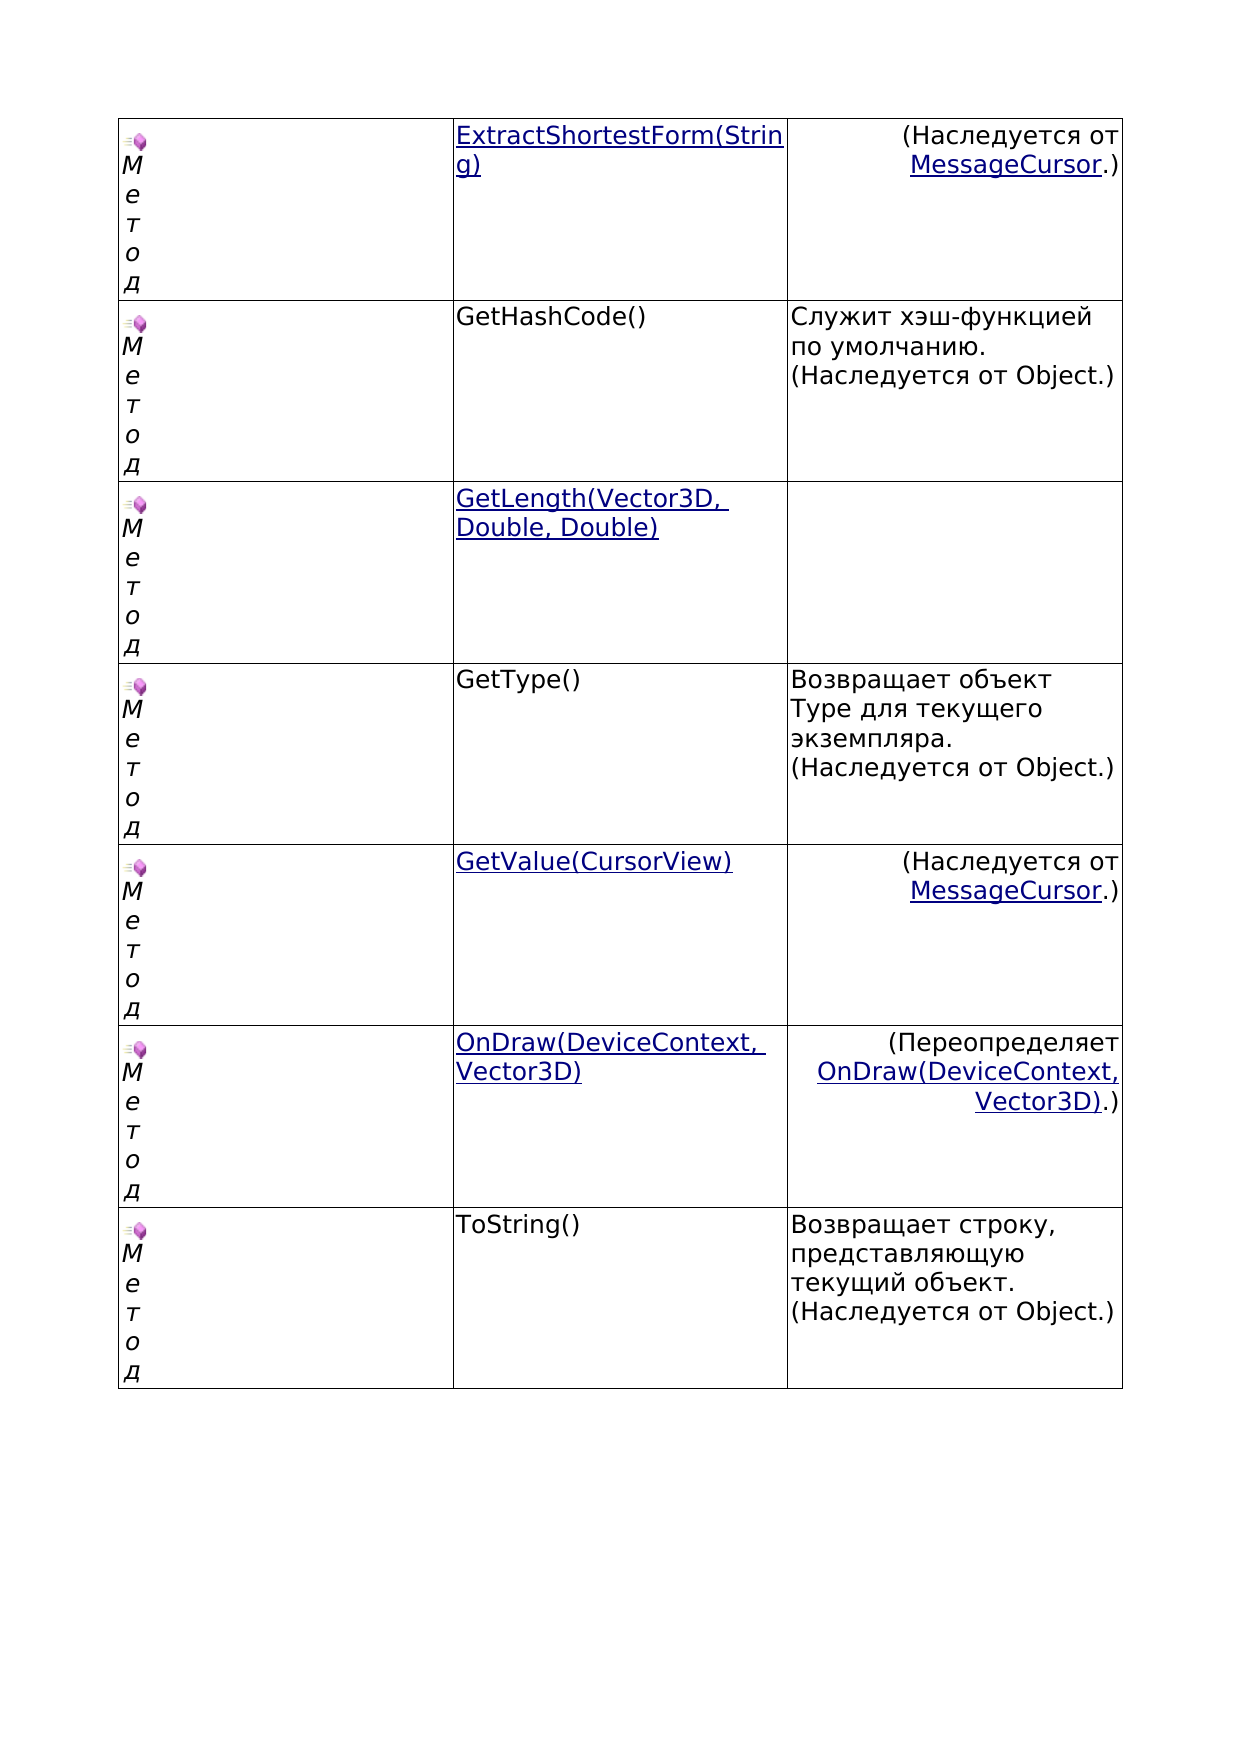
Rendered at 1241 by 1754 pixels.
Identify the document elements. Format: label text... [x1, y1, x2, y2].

table_cell [119, 301, 453, 481]
table_cell (Наследуется от MessageCursor.) [788, 845, 1122, 1025]
picture [121, 678, 147, 696]
table_cell GetType() [454, 664, 787, 844]
picture [121, 496, 147, 514]
picture [121, 859, 147, 877]
table_cell GetValue(CursorView) [454, 845, 787, 1025]
picture [121, 1222, 147, 1240]
table_cell ExtractShortestForm(String) [454, 119, 787, 299]
table_cell ToString() [454, 1208, 787, 1388]
picture [121, 1041, 147, 1059]
table_cell [119, 1208, 453, 1388]
table_cell Служит хэш-функцией по умолчанию. (Наследуется от Object.) [788, 301, 1122, 481]
table_cell OnDraw(DeviceContext, Vector3D) [454, 1026, 787, 1207]
table_cell GetHashCode() [454, 301, 787, 481]
table_cell Возвращает объект Type для текущего экземпляра. (Наследуется от Object.) [788, 664, 1122, 844]
table_cell Возвращает строку, представляющую текущий объект. (Наследуется от Object.) [788, 1208, 1122, 1388]
table_cell (Наследуется от MessageCursor.) [788, 119, 1122, 299]
table_cell (Переопределяет OnDraw(DeviceContext, Vector3D).) [788, 1026, 1122, 1207]
table_cell [788, 482, 1122, 662]
table_cell [119, 845, 453, 1025]
table_cell GetLength(Vector3D, Double, Double) [454, 482, 787, 662]
table_cell [119, 482, 453, 662]
table_cell [119, 664, 453, 844]
table_cell [119, 1026, 453, 1207]
table_cell [119, 119, 453, 299]
picture [121, 315, 147, 333]
picture [121, 133, 147, 151]
